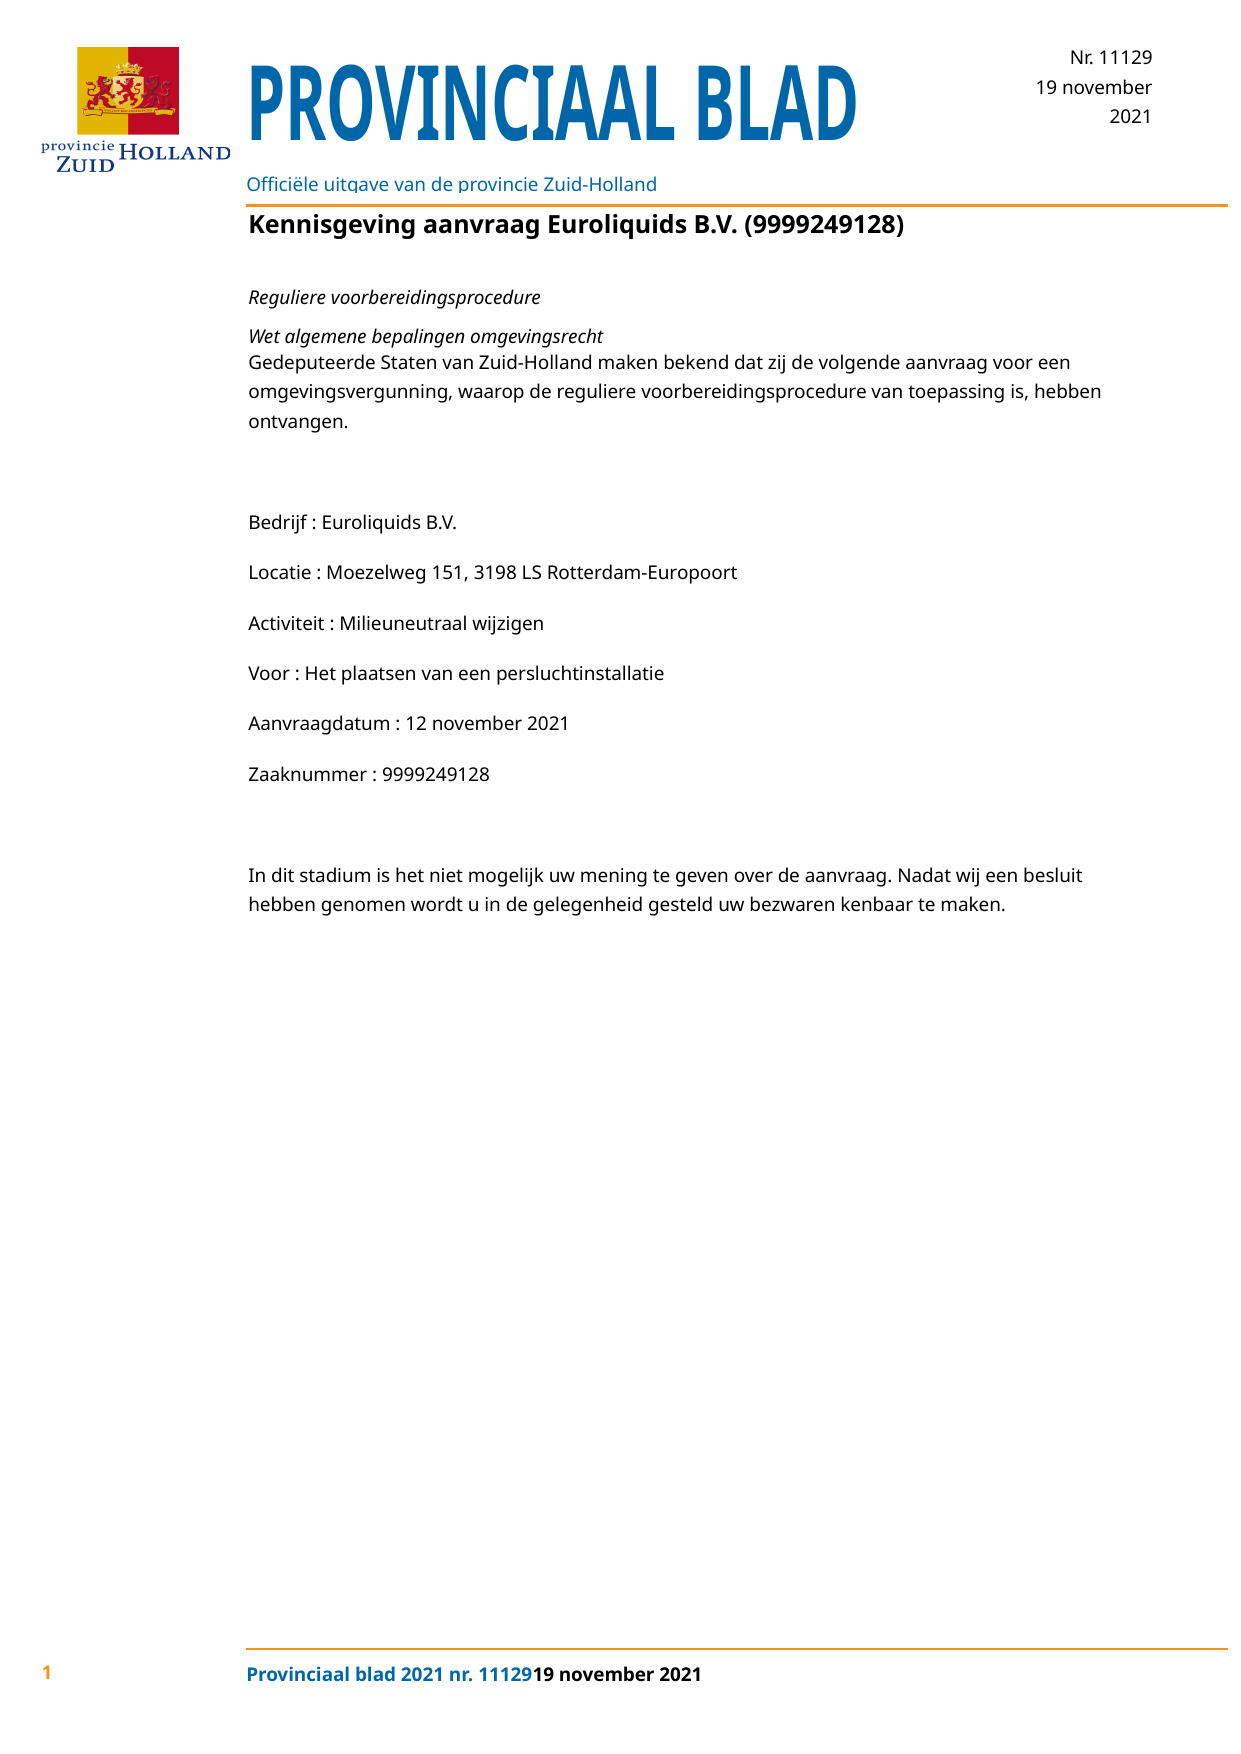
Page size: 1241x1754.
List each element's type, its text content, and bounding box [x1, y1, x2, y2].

text In dit stadium is het niet mogelijk uw mening te geven over de aanvraag. Nadat wij een besluit hebben genomen wordt u in de gelegenheid gesteld uw bezwaren kenbaar te maken. [248, 862, 1152, 917]
text Zaaknummer : 9999249128 [248, 761, 1152, 787]
text Bedrijf : Euroliquids B.V. [248, 509, 1152, 534]
text Kennisgeving aanvraag Euroliquids B.V. (9999249128) [248, 207, 1152, 241]
text Gedeputeerde Staten van Zuid-Holland maken bekend dat zij de volgende aanvraag voor een omgevingsvergunning, waarop de reguliere voorbereidingsprocedure van toepassing is, hebben ontvangen. [248, 349, 1152, 434]
text Activiteit : Milieuneutraal wijzigen [248, 610, 1152, 635]
text Voor : Het plaatsen van een persluchtinstallatie [248, 660, 1152, 686]
text Wet algemene bepalingen omgevingsrecht [248, 323, 1152, 349]
picture [41, 47, 231, 172]
text Locatie : Moezelweg 151, 3198 LS Rotterdam-Europoort [248, 559, 1152, 585]
text Reguliere voorbereidingsprocedure [248, 284, 1152, 309]
text Aanvraagdatum : 12 november 2021 [248, 711, 1152, 736]
